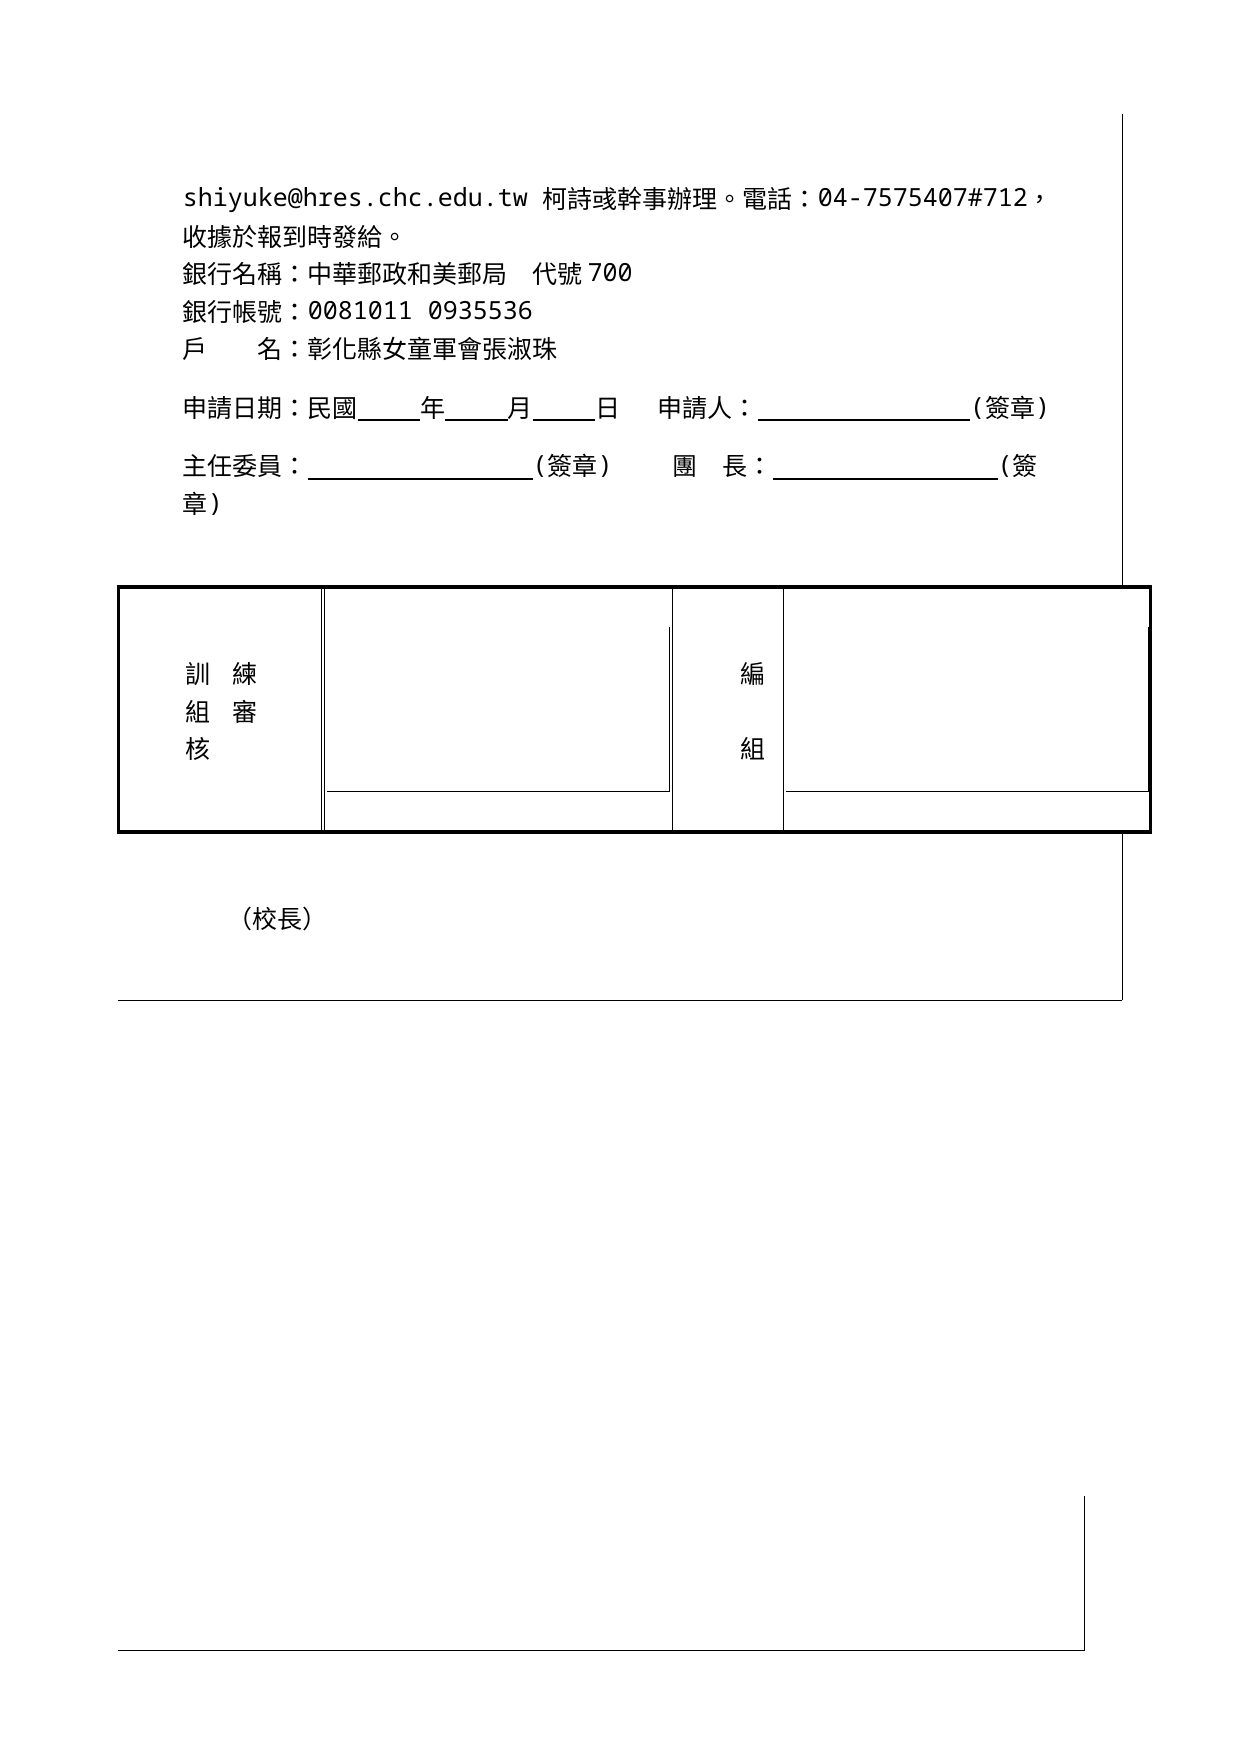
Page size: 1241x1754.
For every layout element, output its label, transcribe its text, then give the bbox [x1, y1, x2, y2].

subtitle 主任委員： (簽章) 團 長： (簽章) [118, 381, 1122, 585]
subtitle （校長） [118, 834, 1122, 1000]
table_header 編 組 [673, 589, 783, 830]
subtitle 銀行名稱：中華郵政和美郵局 代號700 銀行帳號：0081011 0935536 戶 名：彰化縣女童軍會張淑珠 [118, 253, 1122, 322]
table_header [784, 589, 1149, 830]
subtitle 申請日期：民國 年 月 日 申請人： (簽章) [118, 322, 1122, 381]
table_header 訓練組審核 [120, 589, 321, 830]
table_header [325, 589, 672, 830]
subtitle shiyuke@hres.chc.edu.tw 柯詩彧幹事辦理。電話：04-7575407#712，收據於報到時發給。 [118, 114, 1122, 253]
